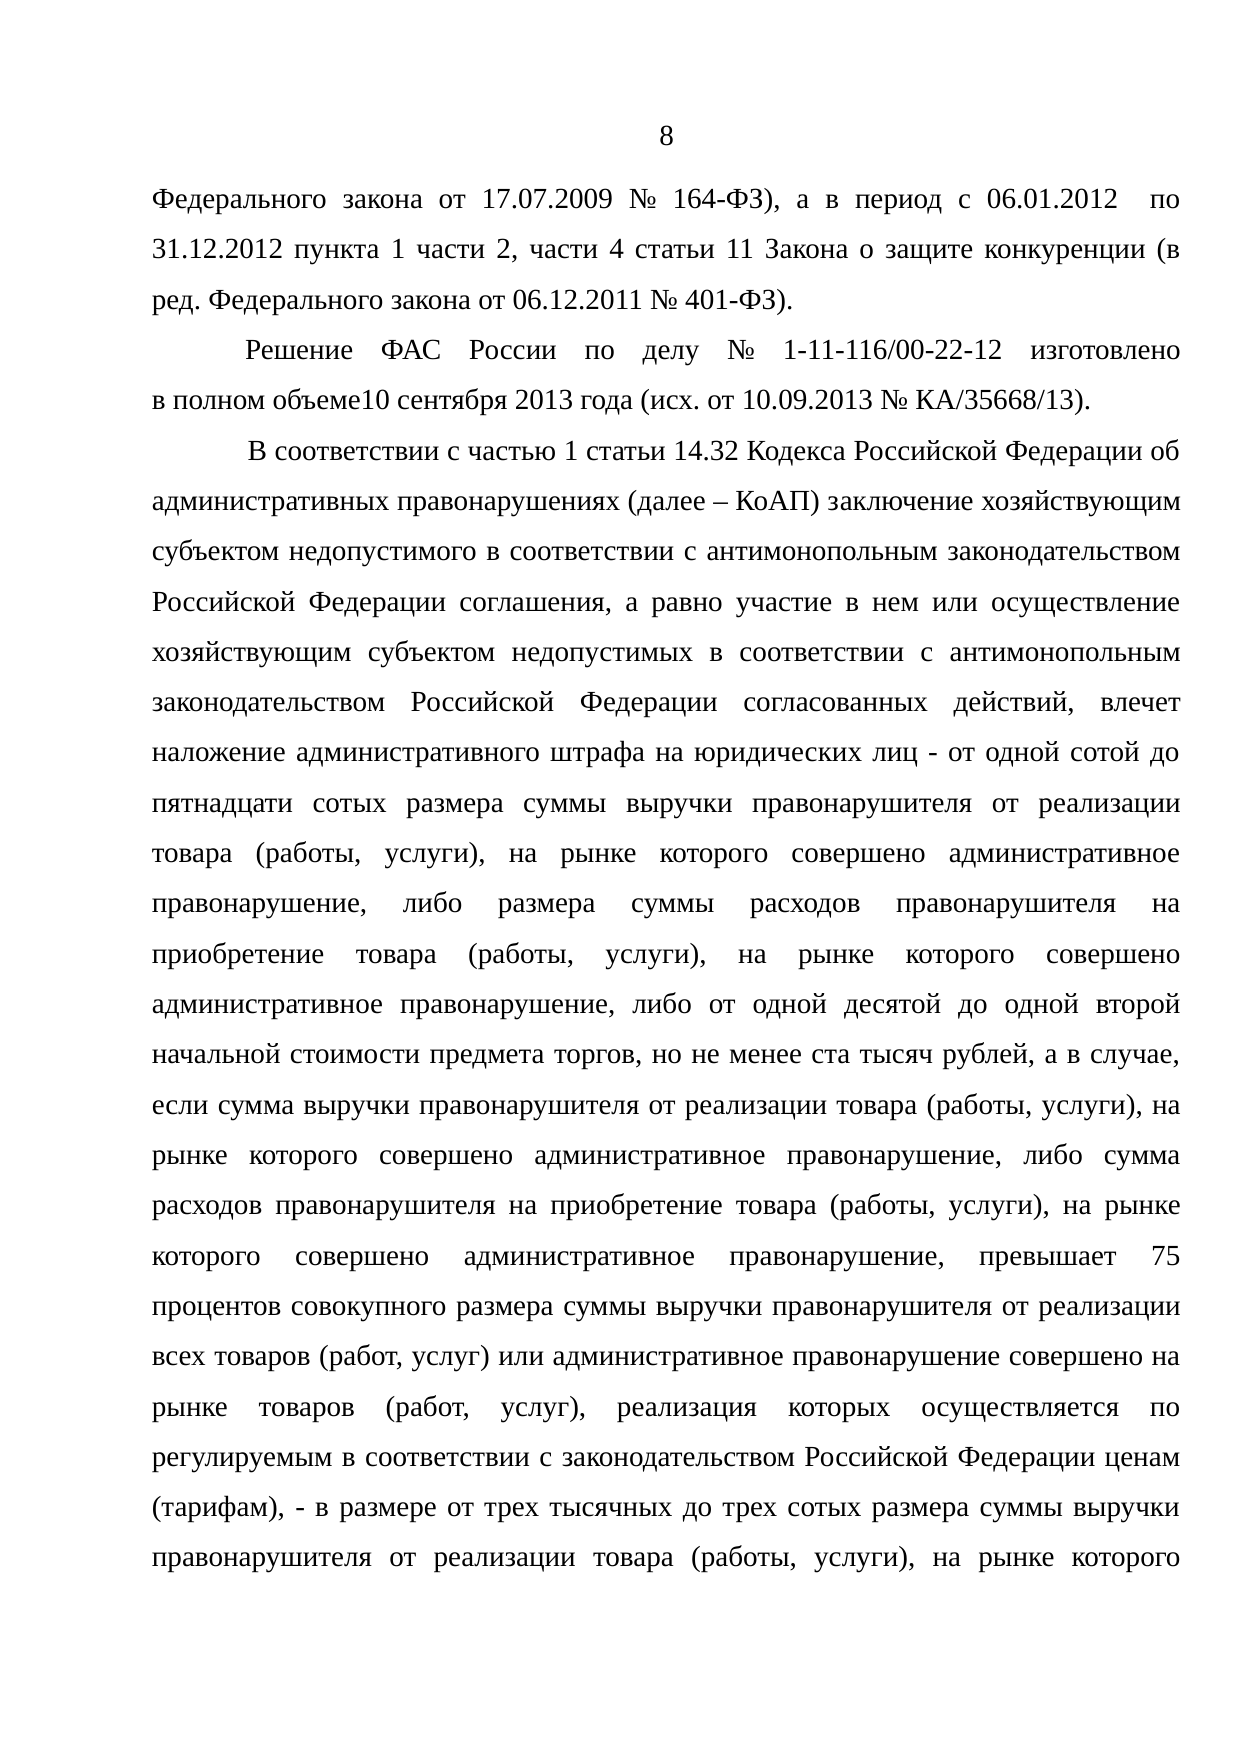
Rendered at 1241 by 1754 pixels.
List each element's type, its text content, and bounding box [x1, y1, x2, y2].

text В соответствии с частью 1 статьи 14.32 Кодекса Российской Федерации об административных правонарушениях (далее – КоАП) заключение хозяйствующим субъектом недопустимого в соответствии с антимонопольным законодательством Российской Федерации соглашения, а равно участие в нем или осуществление хозяйствующим субъектом недопустимых в соответствии с антимонопольным законодательством Российской Федерации согласованных действий, влечет наложение административного штрафа на юридических лиц - от одной сотой до пятнадцати сотых размера суммы выручки правонарушителя от реализации товара (работы, услуги), на рынке которого совершено административное правонарушение, либо размера суммы расходов правонарушителя на приобретение товара (работы, услуги), на рынке которого совершено административное правонарушение, либо от одной десятой до одной второй начальной стоимости предмета торгов, но не менее ста тысяч рублей, а в случае, если сумма выручки правонарушителя от реализации товара (работы, услуги), на рынке которого совершено административное правонарушение, либо сумма расходов правонарушителя на приобретение товара (работы, услуги), на рынке которого совершено административное правонарушение, превышает 75 процентов совокупного размера суммы выручки правонарушителя от реализации всех товаров (работ, услуг) или административное правонарушение совершено на рынке товаров (работ, услуг), реализация которых осуществляется по регулируемым в соответствии с законодательством Российской Федерации ценам (тарифам), - в размере от трех тысячных до трех сотых размера суммы выручки правонарушителя от реализации товара (работы, услуги), на рынке которого [152, 433, 1181, 1573]
text Федерального закона от 17.07.2009 № 164-ФЗ), а в период с 06.01.2012 по 31.12.2012 пункта 1 части 2, части 4 статьи 11 Закона о защите конкуренции (в ред. Федерального закона от 06.12.2011 № 401-ФЗ). [152, 181, 1181, 315]
text Решение ФАС России по делу № 1-11-116/00-22-12 изготовлено в полном объеме10 сентября 2013 года (исх. от 10.09.2013 № КА/35668/13). [152, 332, 1181, 416]
